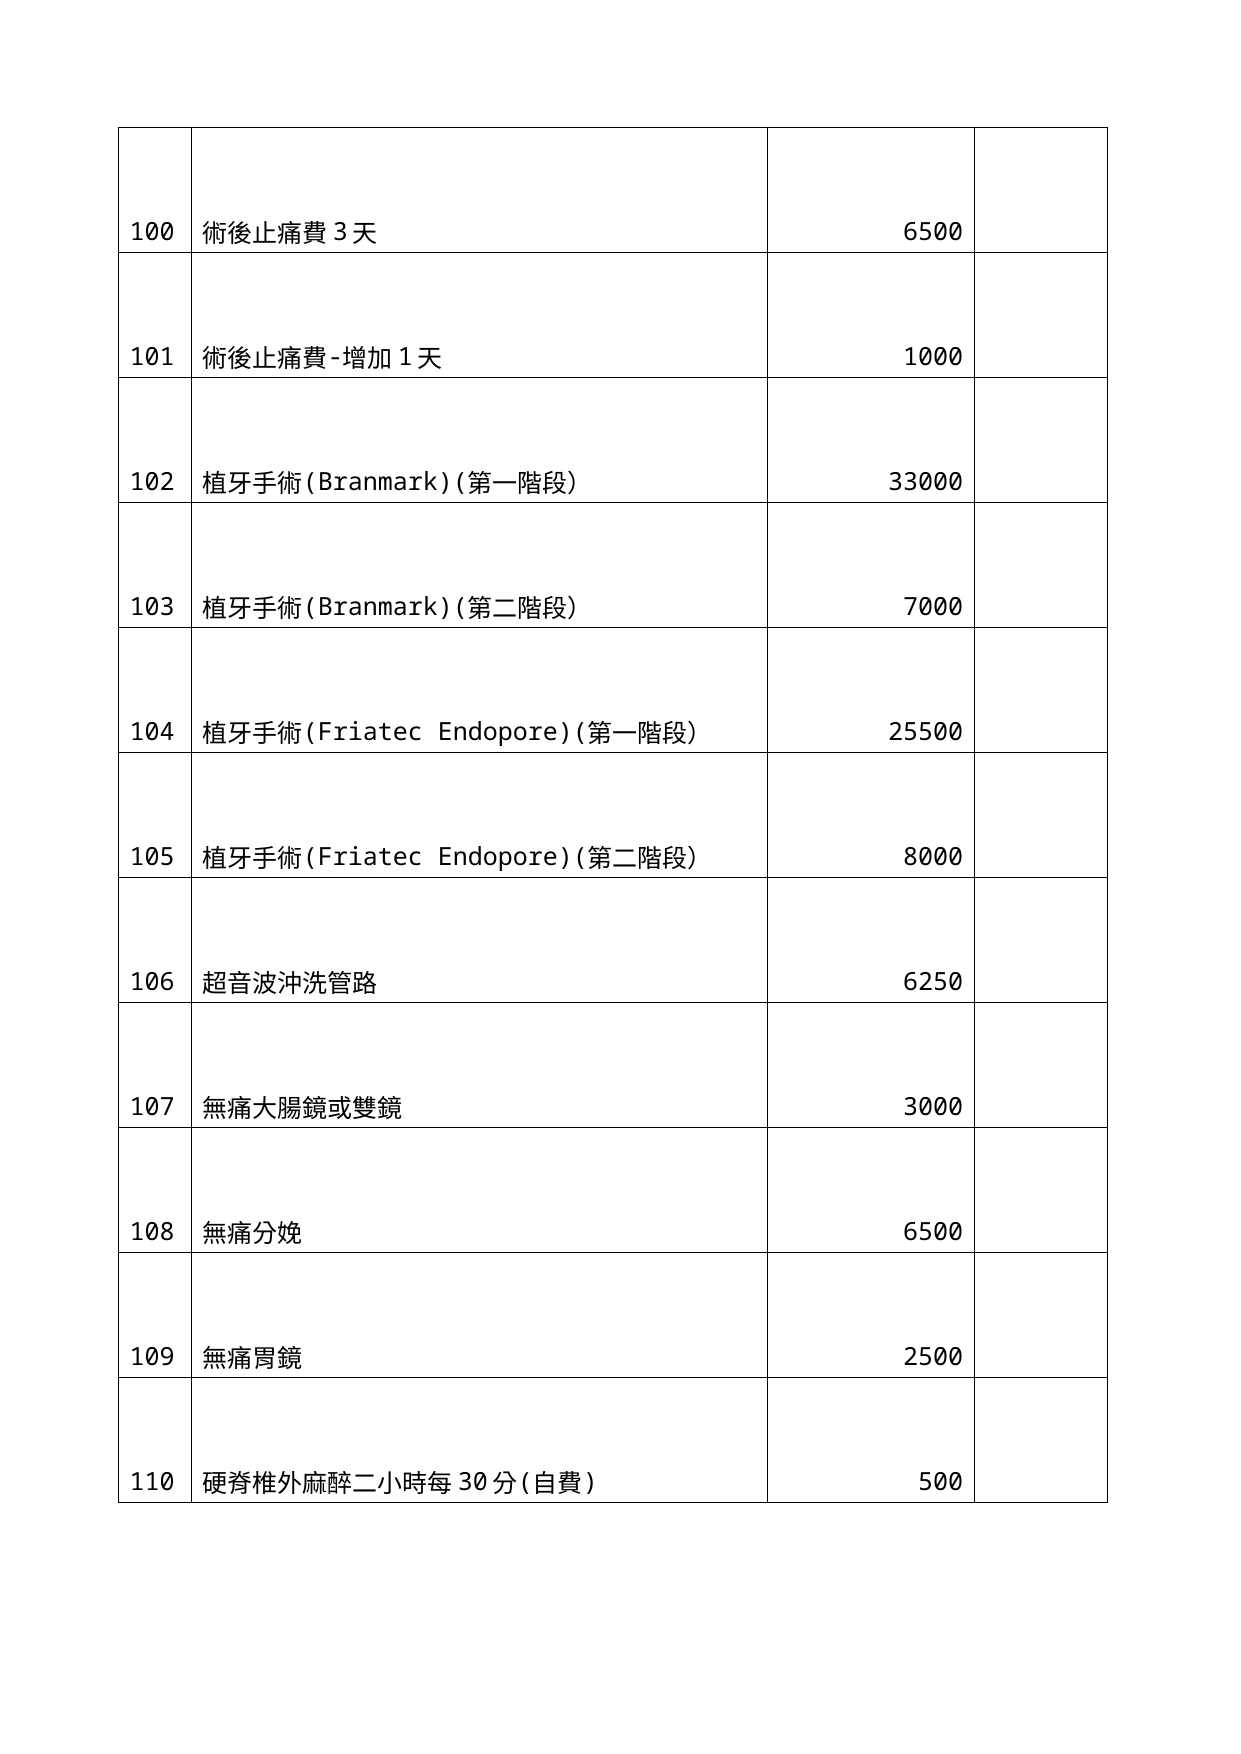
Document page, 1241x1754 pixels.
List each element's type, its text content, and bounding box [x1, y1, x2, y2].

table_cell [975, 753, 1107, 877]
table_cell 106 [119, 878, 191, 1002]
table_cell 植牙手術(Friatec Endopore)(第一階段） [192, 628, 767, 752]
table_cell [975, 628, 1107, 752]
table_cell 無痛胃鏡 [192, 1253, 767, 1377]
table_cell [975, 878, 1107, 1002]
table_cell 超音波沖洗管路 [192, 878, 767, 1002]
table_cell [975, 128, 1107, 252]
table_cell [975, 253, 1107, 377]
table_cell 植牙手術(Branmark)(第二階段） [192, 503, 767, 627]
table_cell 無痛大腸鏡或雙鏡 [192, 1003, 767, 1127]
table_cell [975, 378, 1107, 502]
table_cell 100 [119, 128, 191, 252]
table_cell 108 [119, 1128, 191, 1252]
table_cell 6250 [768, 878, 974, 1002]
table_cell [975, 1003, 1107, 1127]
table_cell 1000 [768, 253, 974, 377]
table_cell 3000 [768, 1003, 974, 1127]
table_cell 無痛分娩 [192, 1128, 767, 1252]
table_cell 102 [119, 378, 191, 502]
table_cell 植牙手術(Branmark)(第一階段） [192, 378, 767, 502]
table_cell 硬脊椎外麻醉二小時每30分(自費) [192, 1378, 767, 1502]
table_cell 8000 [768, 753, 974, 877]
table_cell 500 [768, 1378, 974, 1502]
table_cell 術後止痛費3天 [192, 128, 767, 252]
table_cell 101 [119, 253, 191, 377]
table_cell 107 [119, 1003, 191, 1127]
table_cell 2500 [768, 1253, 974, 1377]
table_cell 105 [119, 753, 191, 877]
table_cell 33000 [768, 378, 974, 502]
table_cell 術後止痛費-增加1天 [192, 253, 767, 377]
table_cell [975, 1128, 1107, 1252]
table_cell 103 [119, 503, 191, 627]
table_cell 植牙手術(Friatec Endopore)(第二階段） [192, 753, 767, 877]
table_cell 110 [119, 1378, 191, 1502]
table_cell 6500 [768, 1128, 974, 1252]
table_cell 7000 [768, 503, 974, 627]
table_cell 25500 [768, 628, 974, 752]
table_cell [975, 503, 1107, 627]
table_cell [975, 1378, 1107, 1502]
table_cell [975, 1253, 1107, 1377]
table_cell 104 [119, 628, 191, 752]
table_cell 109 [119, 1253, 191, 1377]
table_cell 6500 [768, 128, 974, 252]
